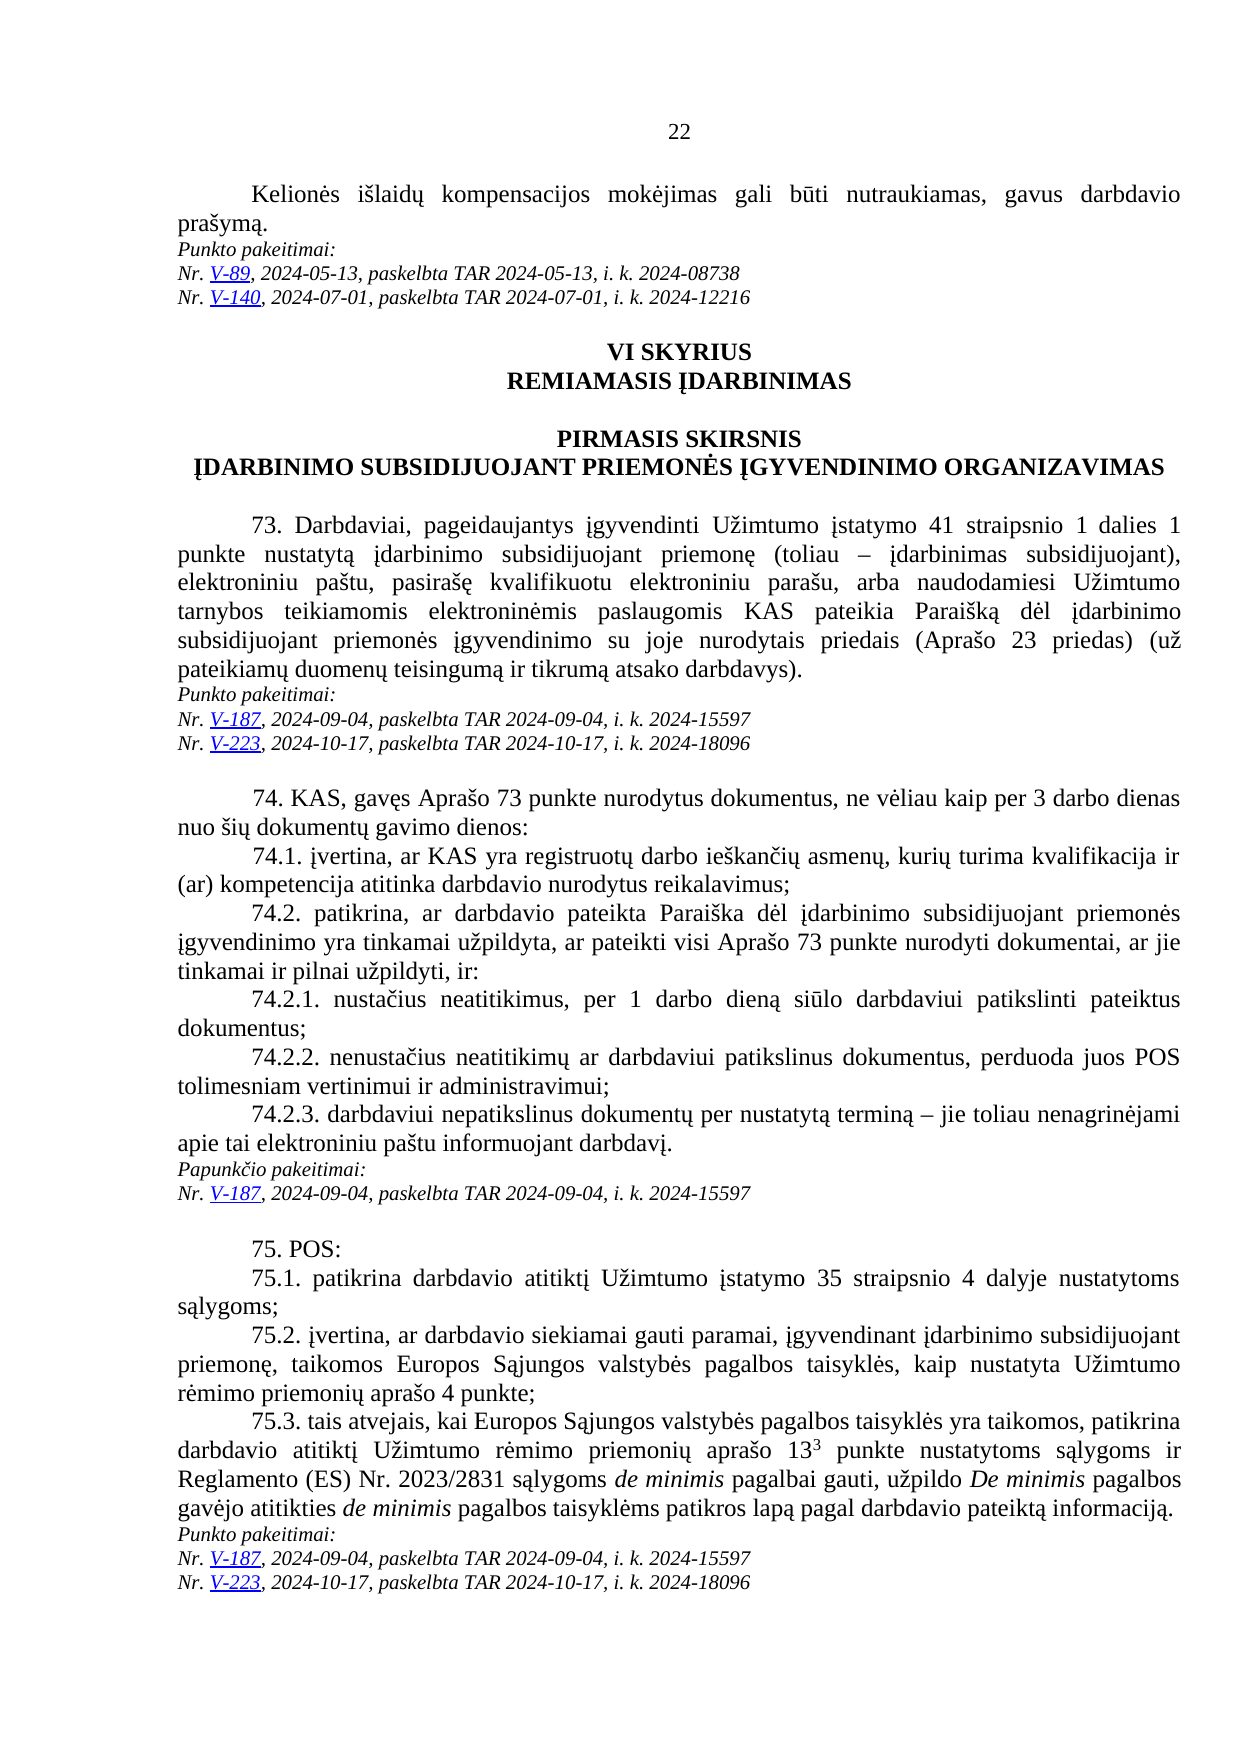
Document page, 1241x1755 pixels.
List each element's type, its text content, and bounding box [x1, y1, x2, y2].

text 75. POS: [177, 1234, 1181, 1263]
text Punkto pakeitimai: [177, 1521, 1181, 1546]
text Punkto pakeitimai: [177, 236, 1181, 261]
text ĮDARBINIMO SUBSIDIJUOJANT PRIEMONĖS ĮGYVENDINIMO ORGANIZAVIMAS [177, 452, 1181, 481]
text 74.1. įvertina, ar KAS yra registruotų darbo ieškančių asmenų, kurių turima kvalifikacija ir (ar) kompetencija atitinka darbdavio nurodytus reikalavimus; [177, 841, 1181, 898]
text PIRMASIS SKIRSNIS [177, 424, 1181, 452]
text Nr. V-223, 2024-10-17, paskelbta TAR 2024-10-17, i. k. 2024-18096 [177, 1569, 1181, 1594]
text REMIAMASIS ĮDARBINIMAS [177, 366, 1181, 395]
text Papunkčio pakeitimai: [177, 1157, 1181, 1181]
text Nr. V-140, 2024-07-01, paskelbta TAR 2024-07-01, i. k. 2024-12216 [177, 284, 1181, 309]
text 74.2.2. nenustačius neatitikimų ar darbdaviui patikslinus dokumentus, perduoda juos POS tolimesniam vertinimui ir administravimui; [177, 1042, 1181, 1099]
text Punkto pakeitimai: [177, 682, 1181, 706]
text Nr. V-223, 2024-10-17, paskelbta TAR 2024-10-17, i. k. 2024-18096 [177, 731, 1181, 754]
text Nr. V-187, 2024-09-04, paskelbta TAR 2024-09-04, i. k. 2024-15597 [177, 1181, 1181, 1205]
text Nr. V-187, 2024-09-04, paskelbta TAR 2024-09-04, i. k. 2024-15597 [177, 706, 1181, 731]
text 73. Darbdaviai, pageidaujantys įgyvendinti Užimtumo įstatymo 41 straipsnio 1 dalies 1 punkte nustatytą įdarbinimo subsidijuojant priemonę (toliau – įdarbinimas subsidijuojant), elektroniniu paštu, pasirašę kvalifikuotu elektroniniu parašu, arba naudodamiesi Užimtumo tarnybos teikiamomis elektroninėmis paslaugomis KAS pateikia Paraišką dėl įdarbinimo subsidijuojant priemonės įgyvendinimo su joje nurodytais priedais (Aprašo 23 priedas) (už pateikiamų duomenų teisingumą ir tikrumą atsako darbdavys). [177, 510, 1181, 682]
text VI SKYRIUS [177, 337, 1181, 366]
text Nr. V-187, 2024-09-04, paskelbta TAR 2024-09-04, i. k. 2024-15597 [177, 1546, 1181, 1569]
text 74.2. patikrina, ar darbdavio pateikta Paraiška dėl įdarbinimo subsidijuojant priemonės įgyvendinimo yra tinkamai užpildyta, ar pateikti visi Aprašo 73 punkte nurodyti dokumentai, ar jie tinkamai ir pilnai užpildyti, ir: [177, 898, 1181, 984]
text 74.2.3. darbdaviui nepatikslinus dokumentų per nustatytą terminą – jie toliau nenagrinėjami apie tai elektroniniu paštu informuojant darbdavį. [177, 1099, 1181, 1157]
text 74.2.1. nustačius neatitikimus, per 1 darbo dieną siūlo darbdaviui patikslinti pateiktus dokumentus; [177, 984, 1181, 1042]
text 75.3. tais atvejais, kai Europos Sąjungos valstybės pagalbos taisyklės yra taikomos, patikrina darbdavio atitiktį Užimtumo rėmimo priemonių aprašo 133 punkte nustatytoms sąlygoms ir Reglamento (ES) Nr. 2023/2831 sąlygoms de minimis pagalbai gauti, užpildo De minimis pagalbos gavėjo atitikties de minimis pagalbos taisyklėms patikros lapą pagal darbdavio pateiktą informaciją. [177, 1406, 1181, 1521]
text 75.1. patikrina darbdavio atitiktį Užimtumo įstatymo 35 straipsnio 4 dalyje nustatytoms sąlygoms; [177, 1263, 1181, 1320]
text Kelionės išlaidų kompensacijos mokėjimas gali būti nutraukiamas, gavus darbdavio prašymą. [177, 179, 1181, 236]
text Nr. V-89, 2024-05-13, paskelbta TAR 2024-05-13, i. k. 2024-08738 [177, 261, 1181, 284]
text 74. KAS, gavęs Aprašo 73 punkte nurodytus dokumentus, ne vėliau kaip per 3 darbo dienas nuo šių dokumentų gavimo dienos: [177, 783, 1181, 841]
text 75.2. įvertina, ar darbdavio siekiamai gauti paramai, įgyvendinant įdarbinimo subsidijuojant priemonę, taikomos Europos Sąjungos valstybės pagalbos taisyklės, kaip nustatyta Užimtumo rėmimo priemonių aprašo 4 punkte; [177, 1320, 1181, 1406]
